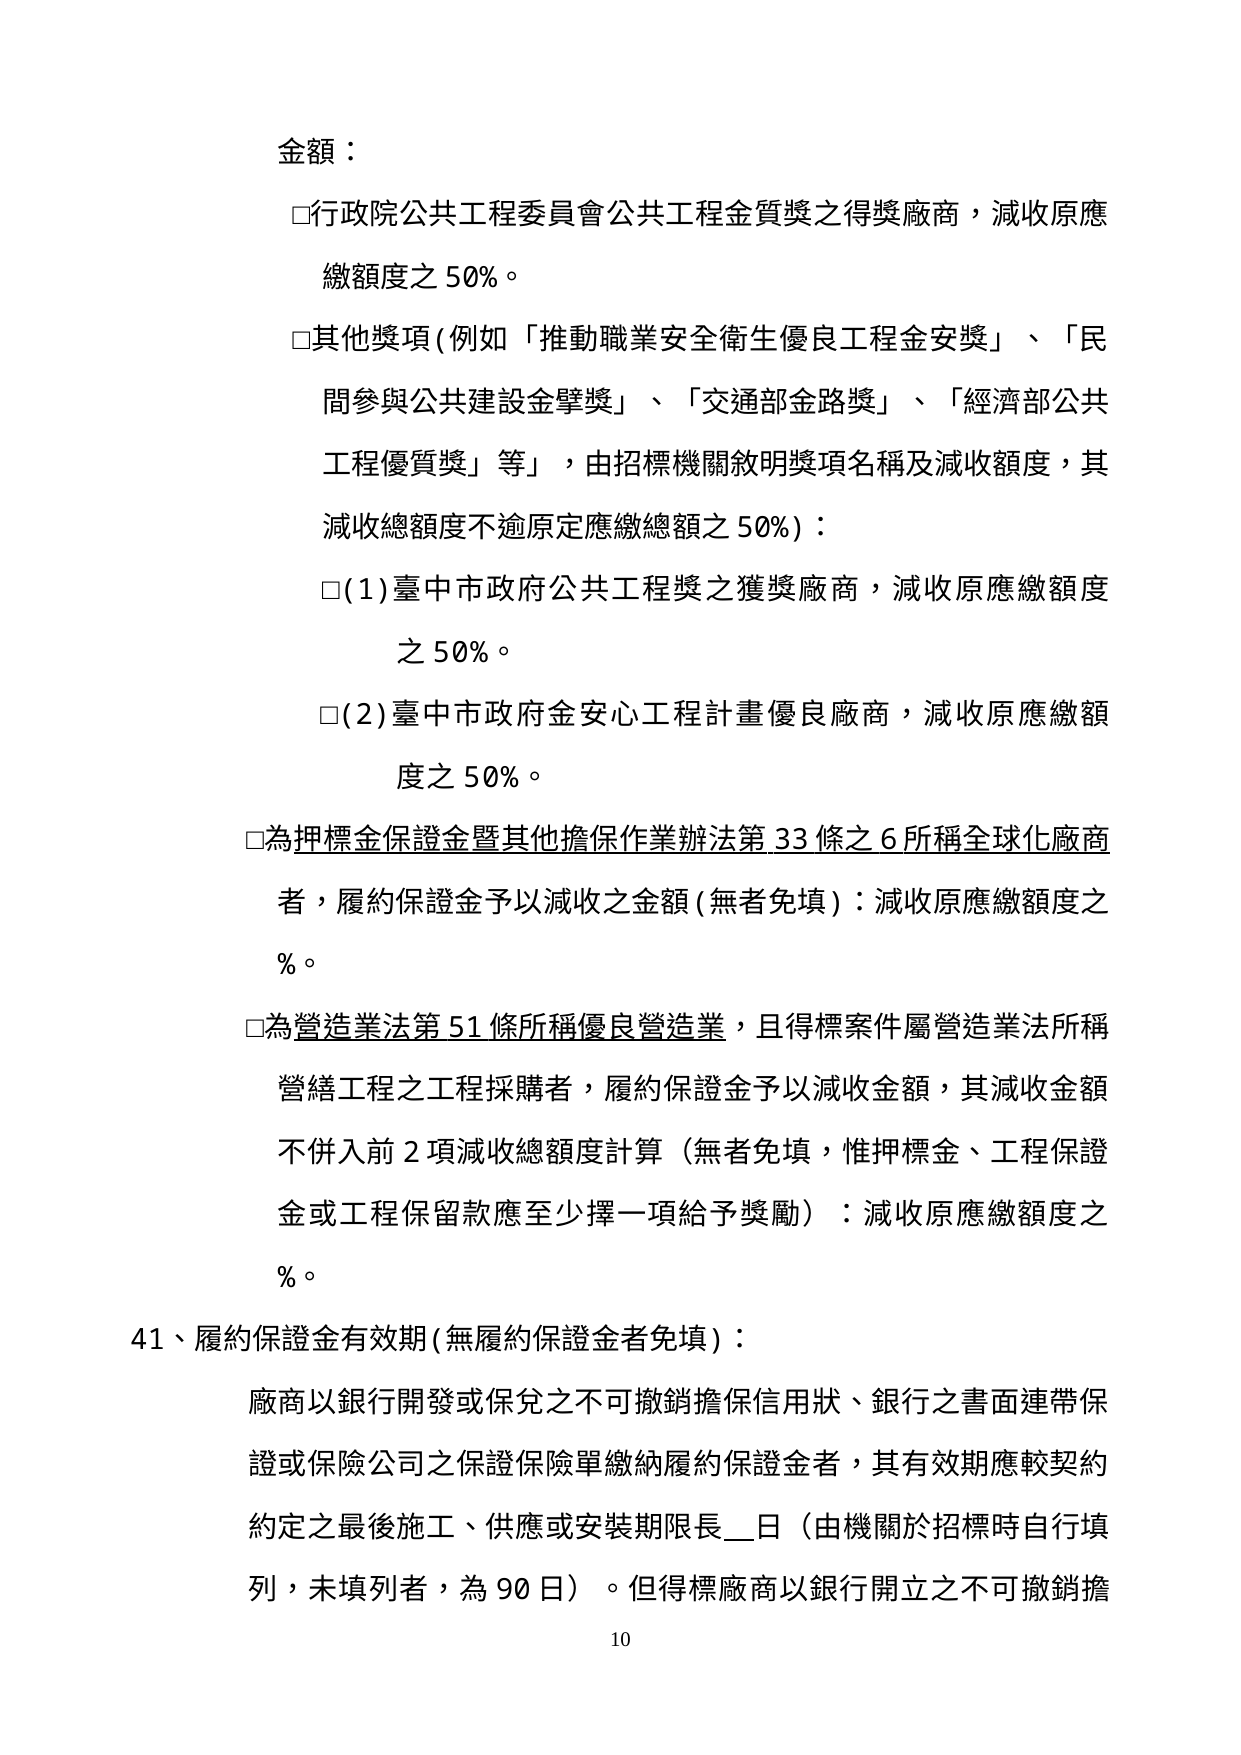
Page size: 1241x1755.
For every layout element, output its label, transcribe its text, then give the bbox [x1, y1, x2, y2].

text □(2)臺中市政府金安心工程計畫優良廠商，減收原應繳額度之50%。 [320, 670, 1110, 795]
text □為押標金保證金暨其他擔保作業辦法第33條之6所稱全球化廠商者，履約保證金予以減收之金額(無者免填)：減收原應繳額度之 %。 [246, 795, 1110, 983]
text □行政院公共工程委員會公共工程金質獎之得獎廠商，減收原應繳額度之50%。 [292, 170, 1110, 295]
list 履約保證金有效期(無履約保證金者免填)： [130, 1295, 1110, 1358]
text 廠商以銀行開發或保兌之不可撤銷擔保信用狀、銀行之書面連帶保證或保險公司之保證保險單繳納履約保證金者，其有效期應較契約約定之最後施工、供應或安裝期限長 日（由機關於招標時自行填列，未填列者，為90日）。但得標廠商以銀行開立之不可撤銷擔保信用狀或銀行之書面連帶保證繳納，有效期未能立即涵蓋上述有效期，須先以較短有效期繳納者，其有效期每次至少 年（由機關於招標時自行填列，未填列者，為3年，末次之有效期得少於3年）。得標廠商應於有效期屆滿前 日（由機關於招標時自行填列，未填列者，為30日）辦理完成繳交符合契約約定額度之保證金。 [248, 1358, 1110, 1608]
text □(1)臺中市政府公共工程獎之獲獎廠商，減收原應繳額度之50%。 [322, 545, 1110, 670]
text □為營造業法第51條所稱優良營造業，且得標案件屬營造業法所稱營繕工程之工程採購者，履約保證金予以減收金額，其減收金額不併入前2項減收總額度計算（無者免填，惟押標金、工程保證金或工程保留款應至少擇一項給予獎勵）：減收原應繳額度之 %。 [246, 983, 1110, 1295]
text 金額： [248, 108, 1110, 170]
text □其他獎項(例如「推動職業安全衛生優良工程金安獎」、「民間參與公共建設金擘獎」、「交通部金路獎」、「經濟部公共工程優質獎」等」，由招標機關敘明獎項名稱及減收額度，其減收總額度不逾原定應繳總額之50%)： [292, 295, 1110, 545]
